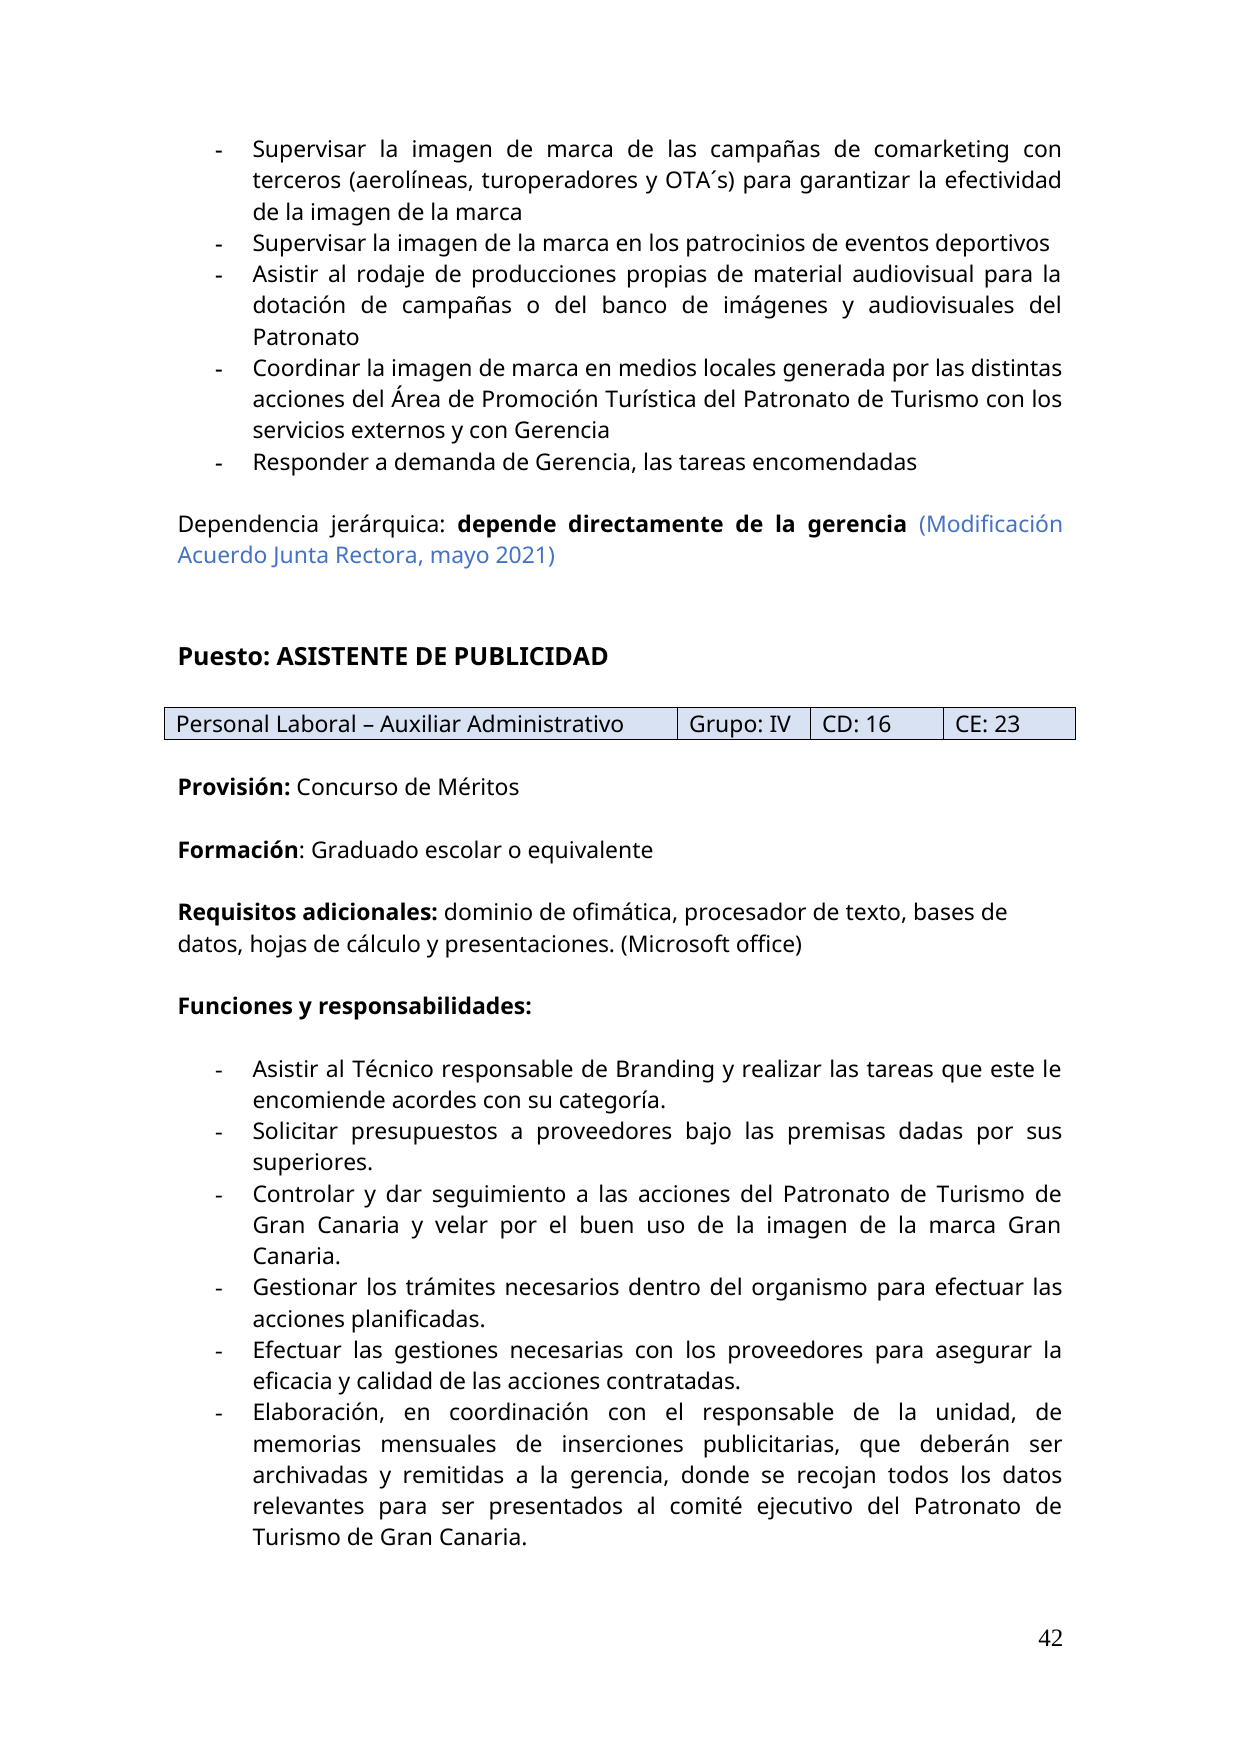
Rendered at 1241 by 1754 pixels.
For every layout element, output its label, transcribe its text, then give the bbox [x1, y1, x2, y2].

list Asistir al rodaje de producciones propias de material audiovisual para la dotación de campañas o del banco de imágenes y audiovisuales del Patronato [215, 258, 1063, 352]
subtitle Puesto: ASISTENTE DE PUBLICIDAD [177, 638, 1063, 673]
list Solicitar presupuestos a proveedores bajo las premisas dadas por sus superiores. [215, 1115, 1063, 1177]
list Supervisar la imagen de marca de las campañas de comarketing con terceros (aerolíneas, turoperadores y OTA´s) para garantizar la efectividad de la imagen de la marca [215, 133, 1063, 227]
list Efectuar las gestiones necesarias con los proveedores para asegurar la eficacia y calidad de las acciones contratadas. [215, 1334, 1063, 1396]
list Controlar y dar seguimiento a las acciones del Patronato de Turismo de Gran Canaria y velar por el buen uso de la imagen de la marca Gran Canaria. [215, 1177, 1063, 1271]
text Funciones y responsabilidades: [177, 990, 1063, 1021]
list Supervisar la imagen de la marca en los patrocinios de eventos deportivos [215, 227, 1063, 258]
text Formación: Graduado escolar o equivalente [177, 834, 1063, 865]
list Elaboración, en coordinación con el responsable de la unidad, de memorias mensuales de inserciones publicitarias, que deberán ser archivadas y remitidas a la gerencia, donde se recojan todos los datos relevantes para ser presentados al comité ejecutivo del Patronato de Turismo de Gran Canaria. [215, 1396, 1063, 1552]
table_header CE: 23 [944, 708, 1075, 739]
table_header Grupo: IV [678, 708, 810, 739]
list Coordinar la imagen de marca en medios locales generada por las distintas acciones del Área de Promoción Turística del Patronato de Turismo con los servicios externos y con Gerencia [215, 352, 1063, 445]
text Provisión: Concurso de Méritos [177, 771, 1063, 802]
list Gestionar los trámites necesarios dentro del organismo para efectuar las acciones planificadas. [215, 1271, 1063, 1334]
list Responder a demanda de Gerencia, las tareas encomendadas [215, 445, 1063, 477]
text Requisitos adicionales: dominio de ofimática, procesador de texto, bases de datos, hojas de cálculo y presentaciones. (Microsoft office) [177, 896, 1063, 959]
table_header Personal Laboral – Auxiliar Administrativo [165, 708, 677, 739]
table_header CD: 16 [811, 708, 943, 739]
subtitle Dependencia jerárquica: depende directamente de la gerencia (Modificación Acuerdo Junta Rectora, mayo 2021) [177, 508, 1063, 570]
list Asistir al Técnico responsable de Branding y realizar las tareas que este le encomiende acordes con su categoría. [215, 1052, 1063, 1115]
